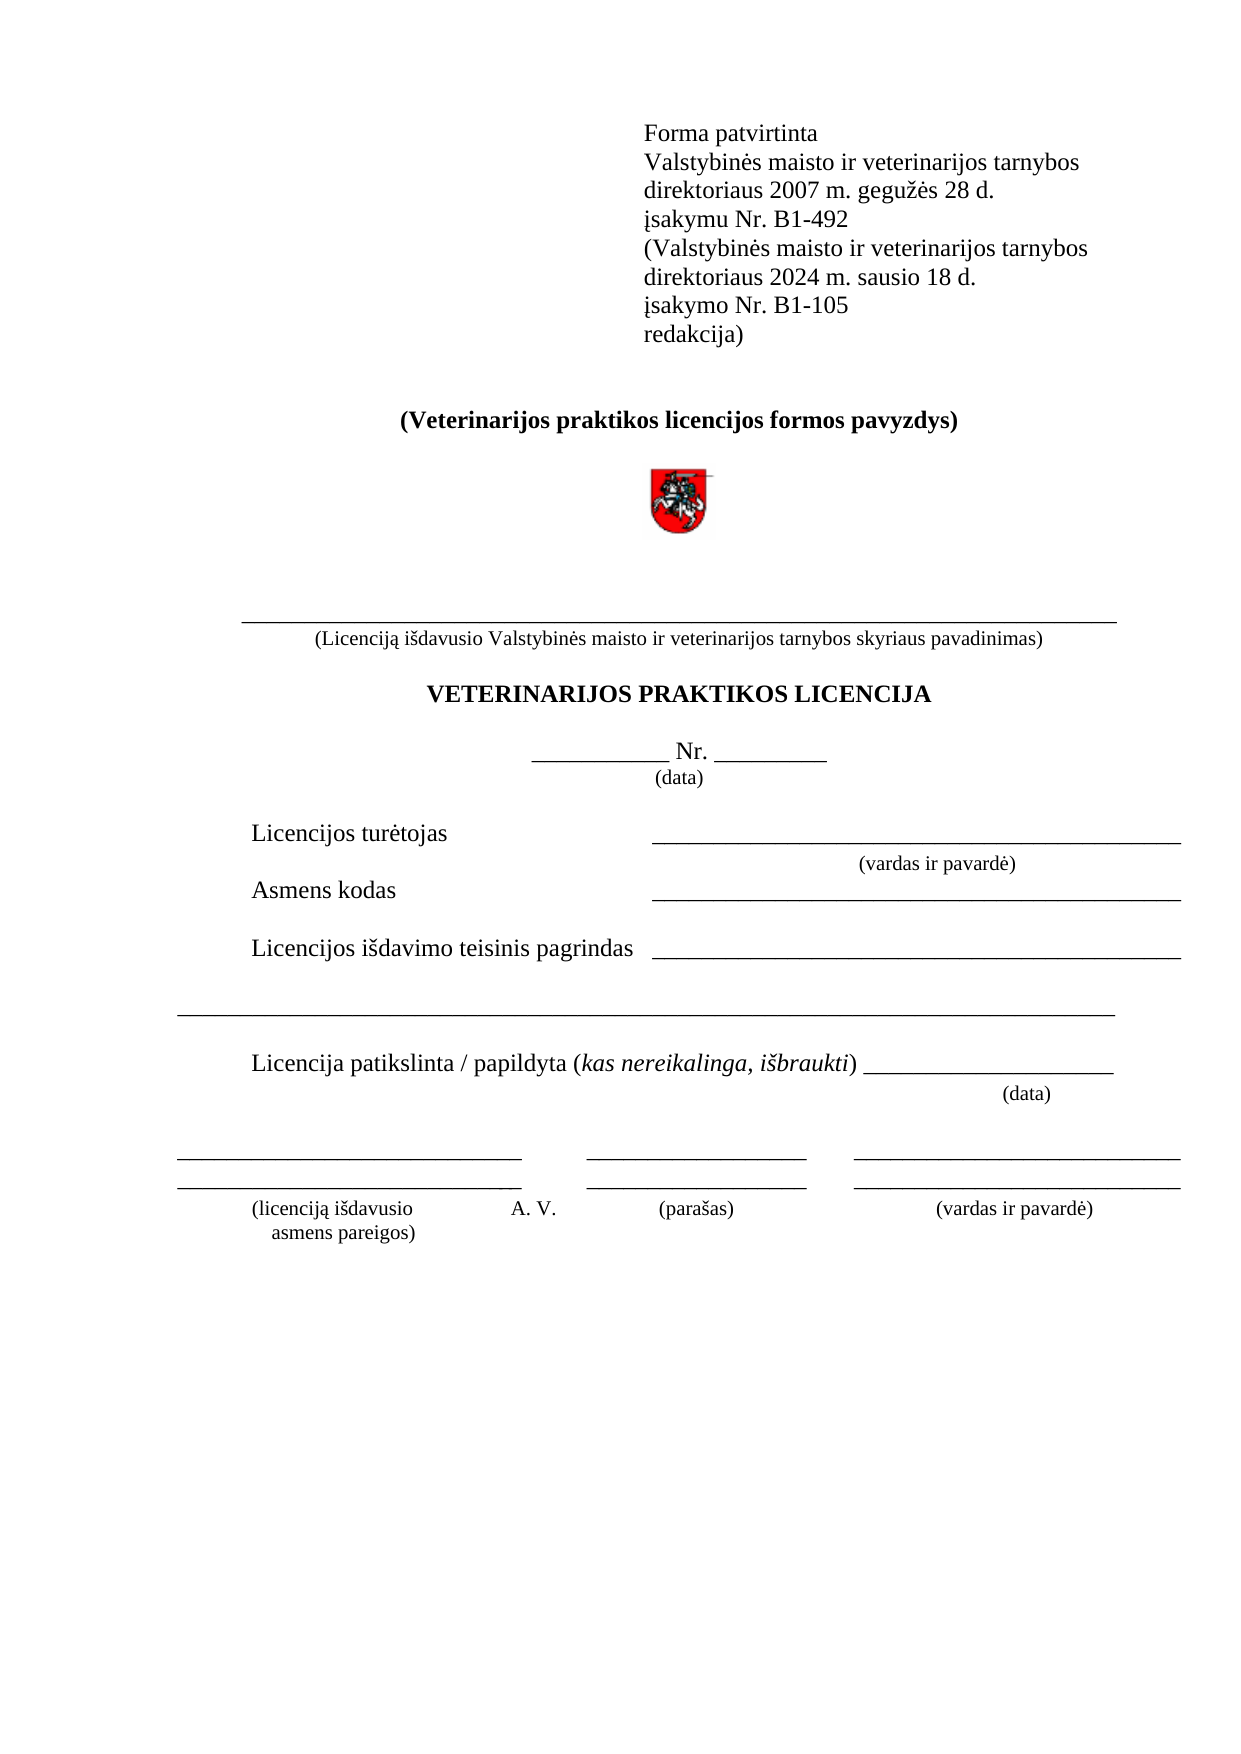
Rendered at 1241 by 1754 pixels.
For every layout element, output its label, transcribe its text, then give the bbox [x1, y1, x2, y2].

text Asmens kodas [177, 875, 1181, 904]
text (vardas ir pavardė) [177, 847, 1181, 875]
text ___________________________________________________________________________ [177, 990, 1181, 1019]
text ______________________________________________________________________ [177, 597, 1181, 626]
text Licencijos išdavimo teisinis pagrindas [177, 933, 1181, 962]
text (Licenciją išdavusio Valstybinės maisto ir veterinarijos tarnybos skyriaus pavadinimas) [177, 626, 1181, 650]
text Licencijos turėtojas [177, 818, 1181, 847]
text Valstybinės maisto ir veterinarijos tarnybos [644, 147, 1181, 176]
text (Veterinarijos praktikos licencijos formos pavyzdys) [177, 406, 1181, 434]
text _________________________ [177, 1163, 1181, 1192]
text VETERINARIJOS PRAKTIKOS LICENCIJA [177, 679, 1181, 707]
text Forma patvirtinta [644, 118, 1181, 147]
text ___________ Nr. _________ [177, 736, 1181, 765]
text įsakymo Nr. B1-105 [644, 291, 1181, 319]
text (data) [177, 1077, 1181, 1105]
text direktoriaus 2024 m. sausio 18 d. [644, 262, 1181, 291]
text Licencija patikslinta / papildyta (kas nereikalinga, išbraukti) ____________________ [177, 1048, 1181, 1077]
text (licenciją išdavusio A. V. (parašas) (vardas ir pavardė) [177, 1192, 1181, 1220]
text (Valstybinės maisto ir veterinarijos tarnybos [644, 233, 1181, 262]
text įsakymu Nr. B1-492 [644, 204, 1181, 233]
text (data) [177, 765, 1181, 789]
text redakcija) [644, 319, 1181, 348]
text direktoriaus 2007 m. gegužės 28 d. [644, 176, 1181, 204]
text asmens pareigos) [177, 1220, 1181, 1244]
